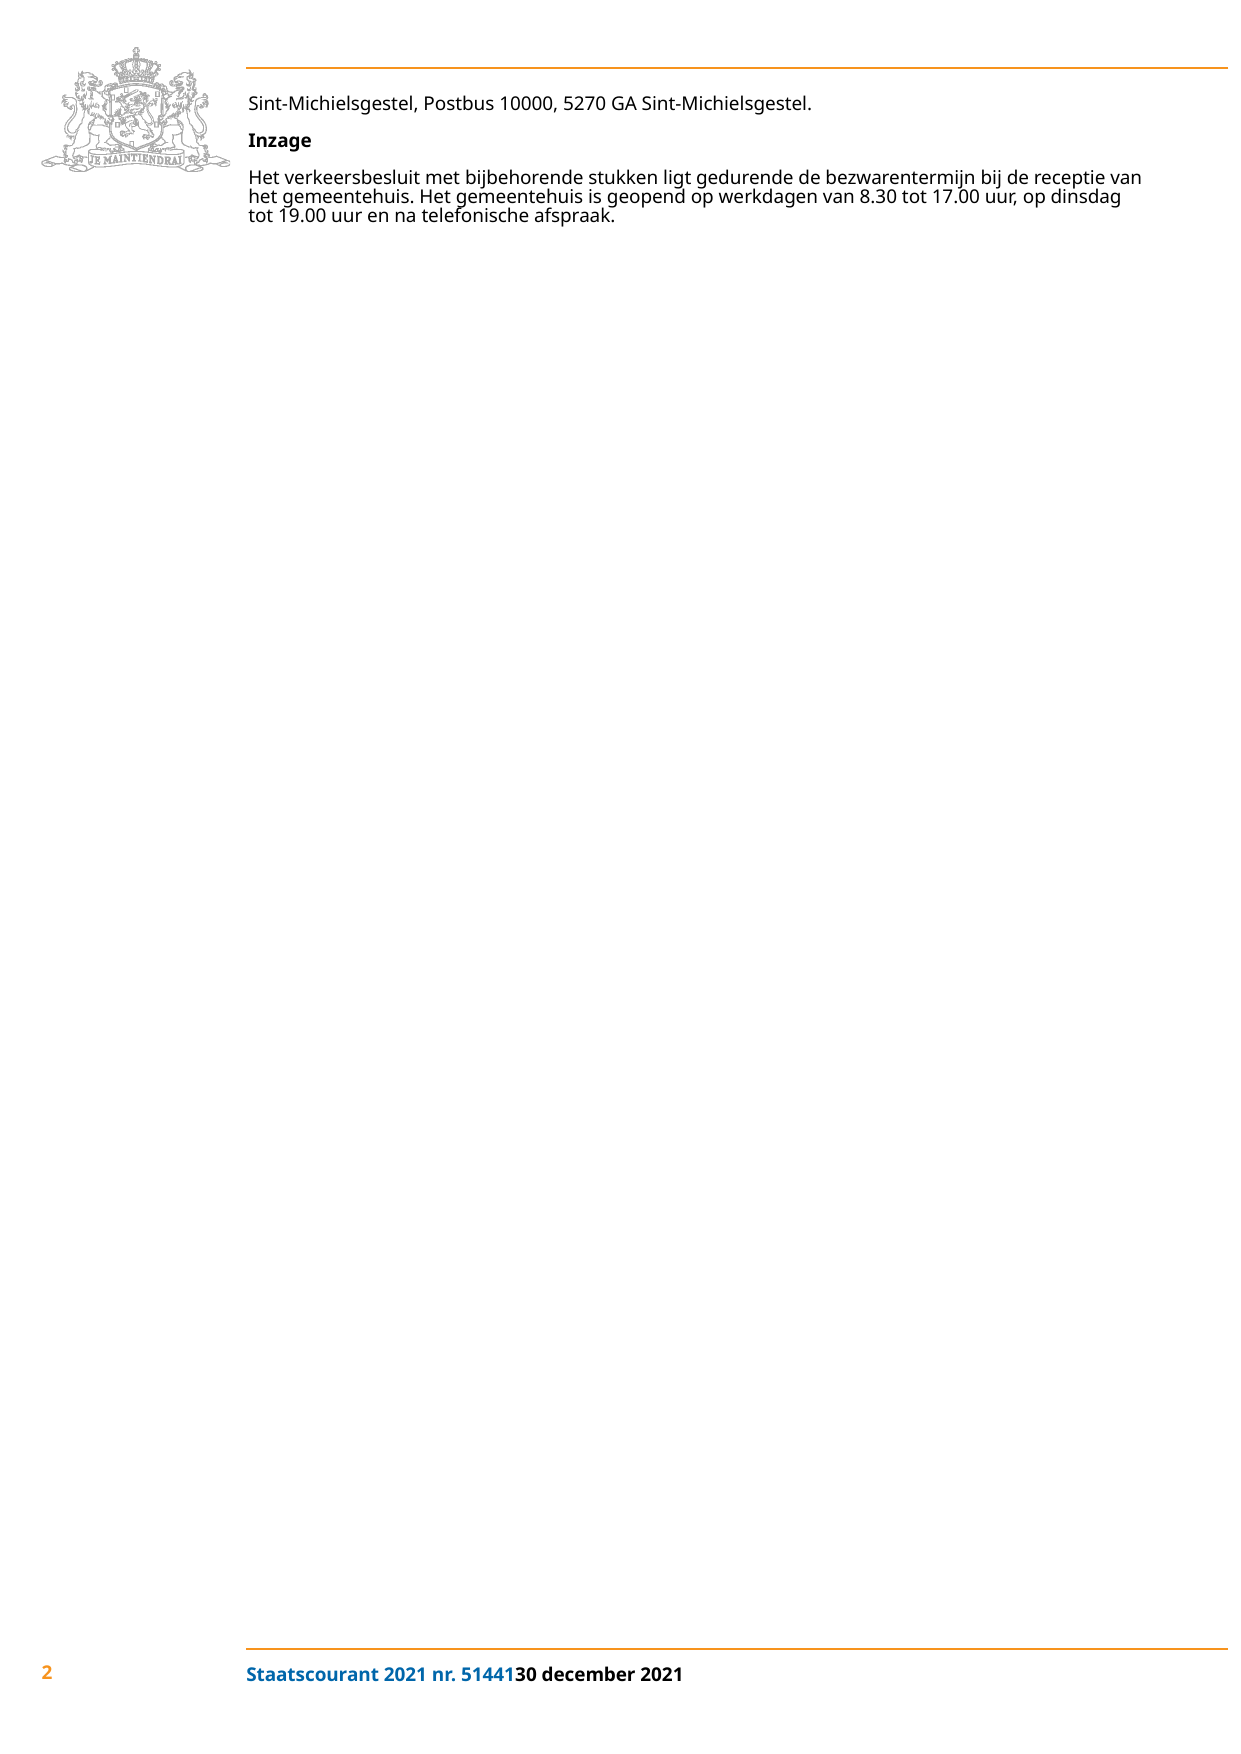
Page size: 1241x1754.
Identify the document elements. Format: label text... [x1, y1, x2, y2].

text Inzage [248, 132, 1152, 151]
text Het verkeersbesluit met bijbehorende stukken ligt gedurende de bezwarentermijn bij de receptie van het gemeentehuis. Het gemeentehuis is geopend op werkdagen van 8.30 tot 17.00 uur, op dinsdag tot 19.00 uur en na telefonische afspraak. [248, 169, 1152, 227]
picture [41, 47, 231, 172]
text Sint-Michielsgestel, Postbus 10000, 5270 GA Sint-Michielsgestel. [248, 95, 1152, 114]
